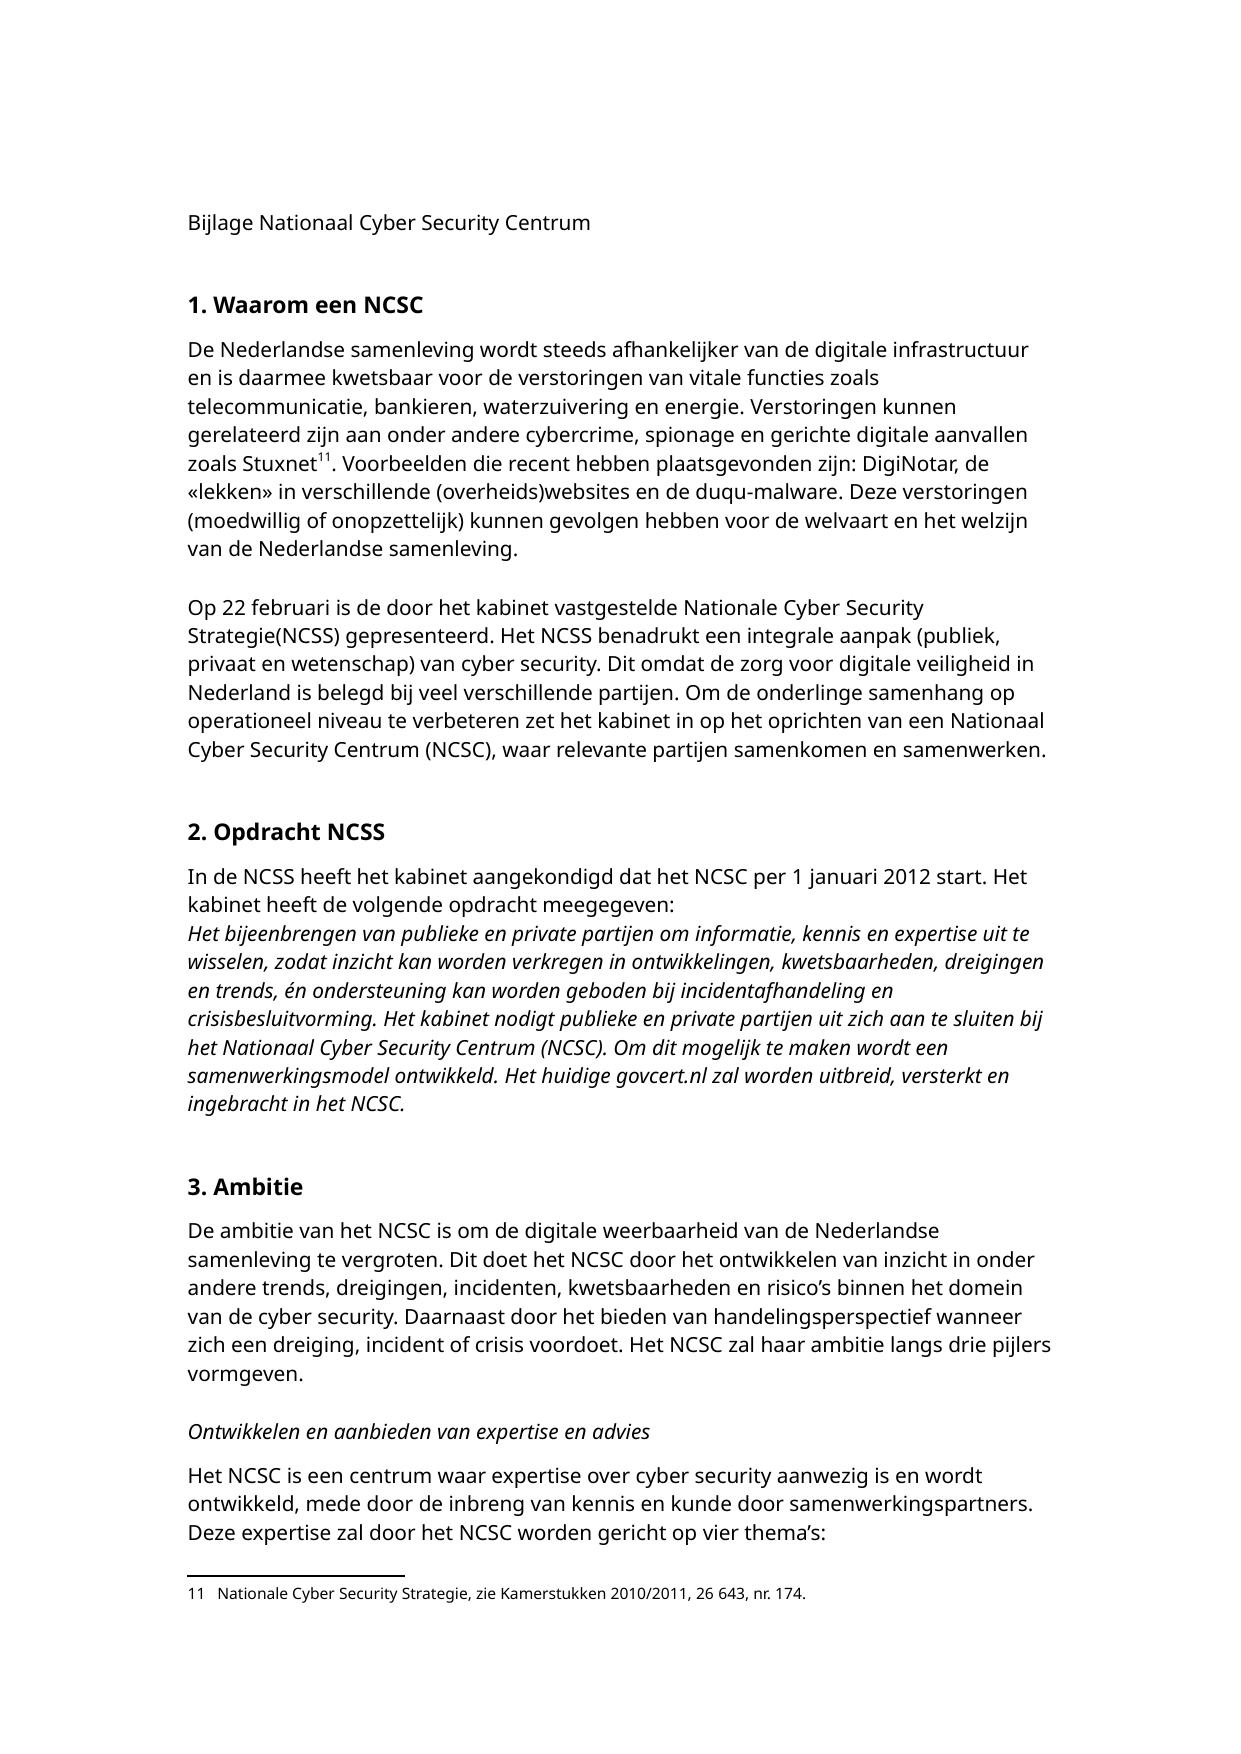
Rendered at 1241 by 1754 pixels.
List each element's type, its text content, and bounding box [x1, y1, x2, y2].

subtitle 3. Ambitie [187, 1170, 1053, 1202]
text In de NCSS heeft het kabinet aangekondigd dat het NCSC per 1 januari 2012 start. Het kabinet heeft de volgende opdracht meegegeven: [187, 862, 1053, 919]
subtitle 2. Opdracht NCSS [187, 816, 1053, 847]
text Ontwikkelen en aanbieden van expertise en advies [187, 1417, 1053, 1446]
text Het bijeenbrengen van publieke en private partijen om informatie, kennis en expertise uit te wisselen, zodat inzicht kan worden verkregen in ontwikkelingen, kwetsbaarheden, dreigingen en trends, én ondersteuning kan worden geboden bij incidentafhandeling en crisisbesluitvorming. Het kabinet nodigt publieke en private partijen uit zich aan te sluiten bij het Nationaal Cyber Security Centrum (NCSC). Om dit mogelijk te maken wordt een samenwerkingsmodel ontwikkeld. Het huidige govcert.nl zal worden uitbreid, versterkt en ingebracht in het NCSC. [187, 919, 1053, 1118]
text Op 22 februari is de door het kabinet vastgestelde Nationale Cyber Security Strategie(NCSS) gepresenteerd. Het NCSS benadrukt een integrale aanpak (publiek, privaat en wetenschap) van cyber security. Dit omdat de zorg voor digitale veiligheid in Nederland is belegd bij veel verschillende partijen. Om de onderlinge samenhang op operationeel niveau te verbeteren zet het kabinet in op het oprichten van een Nationaal Cyber Security Centrum (NCSC), waar relevante partijen samenkomen en samenwerken. [187, 593, 1053, 763]
subtitle Bijlage Nationaal Cyber Security Centrum [187, 208, 1053, 236]
text Het NCSC is een centrum waar expertise over cyber security aanwezig is en wordt ontwikkeld, mede door de inbreng van kennis en kunde door samenwerkingspartners. Deze expertise zal door het NCSC worden gericht op vier thema’s: [187, 1461, 1053, 1546]
text De ambitie van het NCSC is om de digitale weerbaarheid van de Nederlandse samenleving te vergroten. Dit doet het NCSC door het ontwikkelen van inzicht in onder andere trends, dreigingen, incidenten, kwetsbaarheden en risico’s binnen het domein van de cyber security. Daarnaast door het bieden van handelingsperspectief wanneer zich een dreiging, incident of crisis voordoet. Het NCSC zal haar ambitie langs drie pijlers vormgeven. [187, 1217, 1053, 1387]
text De Nederlandse samenleving wordt steeds afhankelijker van de digitale infrastructuur en is daarmee kwetsbaar voor de verstoringen van vitale functies zoals telecommunicatie, bankieren, waterzuivering en energie. Verstoringen kunnen gerelateerd zijn aan onder andere cybercrime, spionage en gerichte digitale aanvallen zoals Stuxnet. Voorbeelden die recent hebben plaatsgevonden zijn: DigiNotar, de «lekken» in verschillende (overheids)websites en de duqu-malware. Deze verstoringen (moedwillig of onopzettelijk) kunnen gevolgen hebben voor de welvaart en het welzijn van de Nederlandse samenleving. [187, 335, 1053, 563]
text Nationale Cyber Security Strategie, zie Kamerstukken 2010/2011, 26 643, nr. 174. [187, 1575, 1053, 1604]
subtitle 1. Waarom een NCSC [187, 289, 1053, 320]
